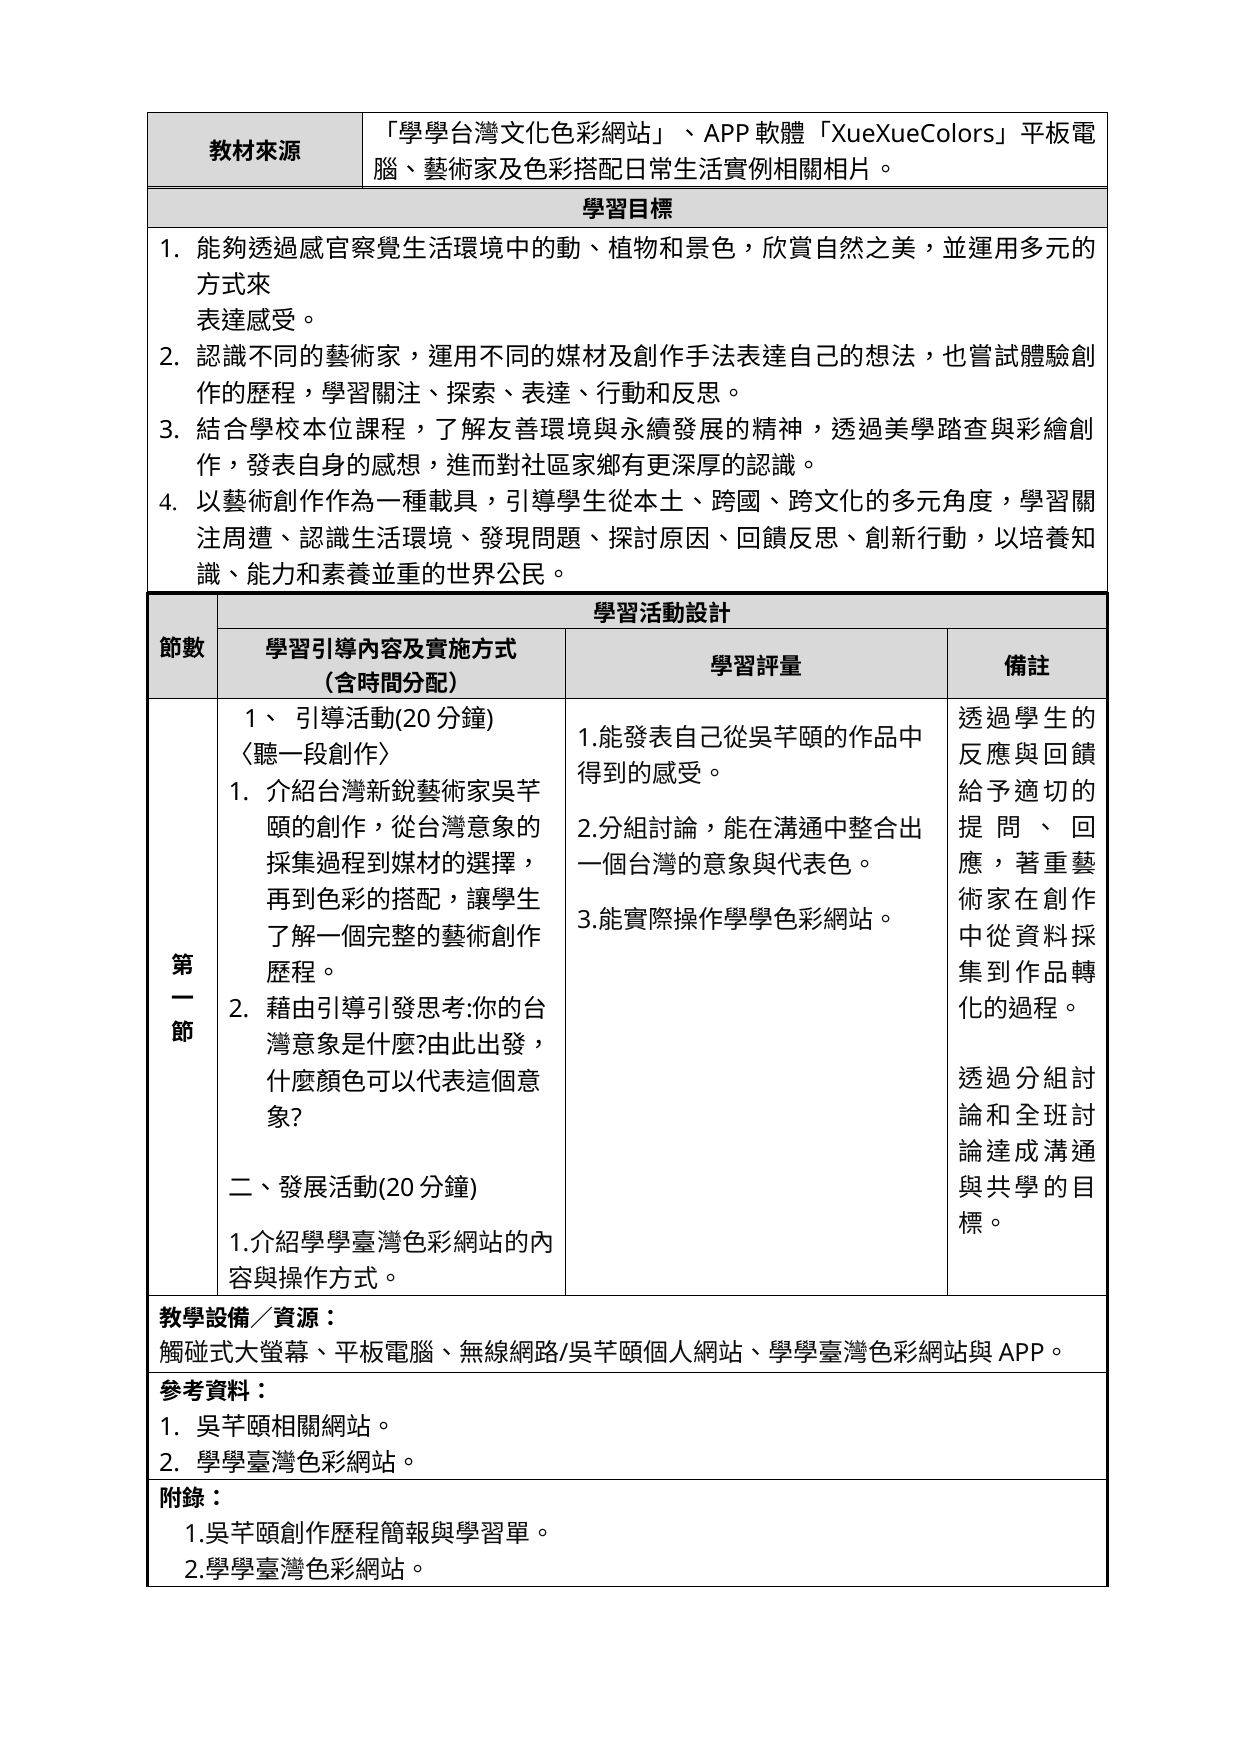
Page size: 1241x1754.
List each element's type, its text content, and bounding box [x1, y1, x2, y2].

table_cell 學習引導內容及實施方式 （含時間分配） [218, 629, 565, 698]
table_cell 參考資料： 吳芊頤相關網站。 學學臺灣色彩網站。 [149, 1373, 1106, 1479]
table_cell 「學學台灣文化色彩網站」、APP軟體「XueXueColors」平板電腦、藝術家及色彩搭配日常生活實例相關相片。 [363, 113, 1107, 186]
table_cell 附錄： 1.吳芊頤創作歷程簡報與學習單。 2.學學臺灣色彩網站。 [149, 1480, 1106, 1586]
table_cell 備註 [948, 629, 1106, 698]
table_cell 教學設備／資源： 觸碰式大螢幕、平板電腦、無線網路/吳芊頤個人網站、學學臺灣色彩網站與APP。 [149, 1296, 1106, 1372]
table_cell 1.能發表自己從吳芊頤的作品中得到的感受。 2.分組討論，能在溝通中整合出一個台灣的意象與代表色。 3.能實際操作學學色彩網站。 [566, 699, 947, 1295]
table_cell 引導活動(20分鐘) 〈聽一段創作〉 介紹台灣新銳藝術家吳芊頤的創作，從台灣意象的採集過程到媒材的選擇，再到色彩的搭配，讓學生了解一個完整的藝術創作歷程。 藉由引導引發思考:你的台灣意象是什麼?由此出發，什麼顏色可以代表這個意象? 二、發展活動(20分鐘) 1.介紹學學臺灣色彩網站的內容與操作方式。 [218, 699, 565, 1295]
table_cell 透過學生的反應與回饋給予適切的提問、回應，著重藝術家在創作中從資料採集到作品轉化的過程。 透過分組討論和全班討論達成溝通與共學的目標。 [948, 699, 1106, 1295]
table_cell 學習目標 [148, 189, 1107, 227]
table_header 學習活動設計 [218, 595, 1106, 628]
table_header 節數 [149, 595, 217, 698]
table_cell 能夠透過感官察覺生活環境中的動、植物和景色，欣賞自然之美，並運用多元的方式來 表達感受。 認識不同的藝術家，運用不同的媒材及創作手法表達自己的想法，也嘗試體驗創作的歷程，學習關注、探索、表達、行動和反思。 結合學校本位課程，了解友善環境與永續發展的精神，透過美學踏查與彩繪創作，發表自身的感想，進而對社區家鄉有更深厚的認識。 以藝術創作作為一種載具，引導學生從本土、跨國、跨文化的多元角度，學習關注周遭、認識生活環境、發現問題、探討原因、回饋反思、創新行動，以培養知識、能力和素養並重的世界公民。 [148, 228, 1107, 591]
table_cell 第一節 [149, 699, 217, 1295]
table_cell 教材來源 [148, 113, 362, 186]
table_cell 學習評量 [566, 629, 947, 698]
